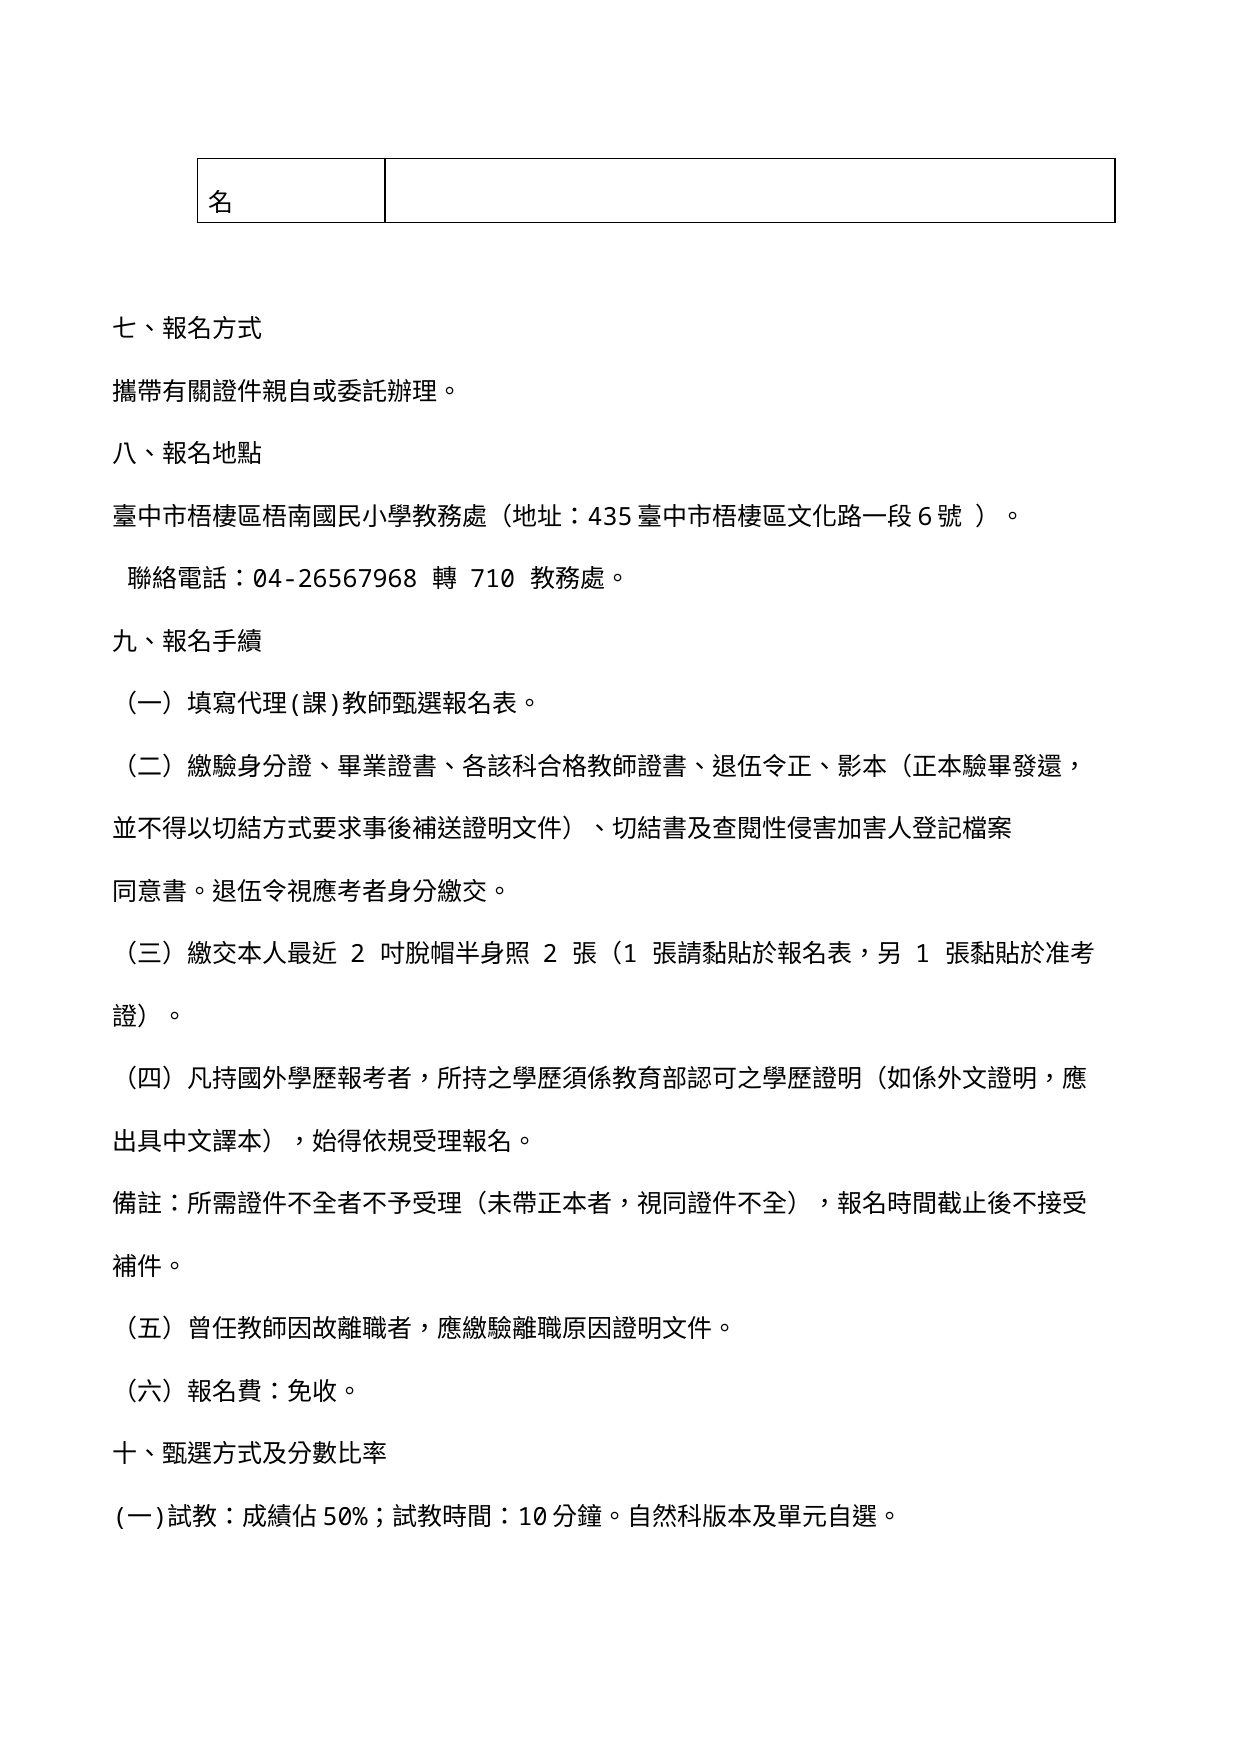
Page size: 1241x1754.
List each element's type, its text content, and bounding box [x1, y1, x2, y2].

text （三）繳交本人最近 2 吋脫帽半身照 2 張（1 張請黏貼於報名表，另 1 張黏貼於准考證）。 [112, 910, 1128, 1035]
text （六）報名費：免收。 [112, 1348, 1128, 1410]
text 十、甄選方式及分數比率 [112, 1410, 1128, 1473]
text (一)試教：成績佔50%；試教時間：10分鐘。自然科版本及單元自選。 [112, 1473, 1128, 1535]
text （二）繳驗身分證、畢業證書、各該科合格教師證書、退伍令正、影本（正本驗畢發還， [112, 723, 1128, 785]
text 聯絡電話：04-26567968 轉 710 教務處。 [112, 535, 1128, 598]
text 補件。 [112, 1223, 1128, 1285]
text 九、報名手續 [112, 598, 1128, 660]
text 備註：所需證件不全者不予受理（未帶正本者，視同證件不全），報名時間截止後不接受 [112, 1160, 1128, 1223]
text 出具中文譯本），始得依規受理報名。 [112, 1098, 1128, 1160]
text （四）凡持國外學歷報考者，所持之學歷須係教育部認可之學歷證明（如係外文證明，應 [112, 1035, 1128, 1098]
text 同意書。退伍令視應考者身分繳交。 [112, 848, 1128, 910]
text 並不得以切結方式要求事後補送證明文件）、切結書及查閱性侵害加害人登記檔案 [112, 785, 1128, 848]
text 攜帶有關證件親自或委託辦理。 [112, 348, 1128, 410]
text （五）曾任教師因故離職者，應繳驗離職原因證明文件。 [112, 1285, 1128, 1348]
text 臺中市梧棲區梧南國民小學教務處（地址：435臺中市梧棲區文化路一段6號 ）。 [112, 473, 1128, 535]
table_cell [386, 159, 1114, 222]
text （一）填寫代理(課)教師甄選報名表。 [112, 660, 1128, 723]
text 八、報名地點 [112, 410, 1128, 473]
text 七、報名方式 [112, 285, 1128, 348]
table_cell 名 [198, 159, 384, 222]
